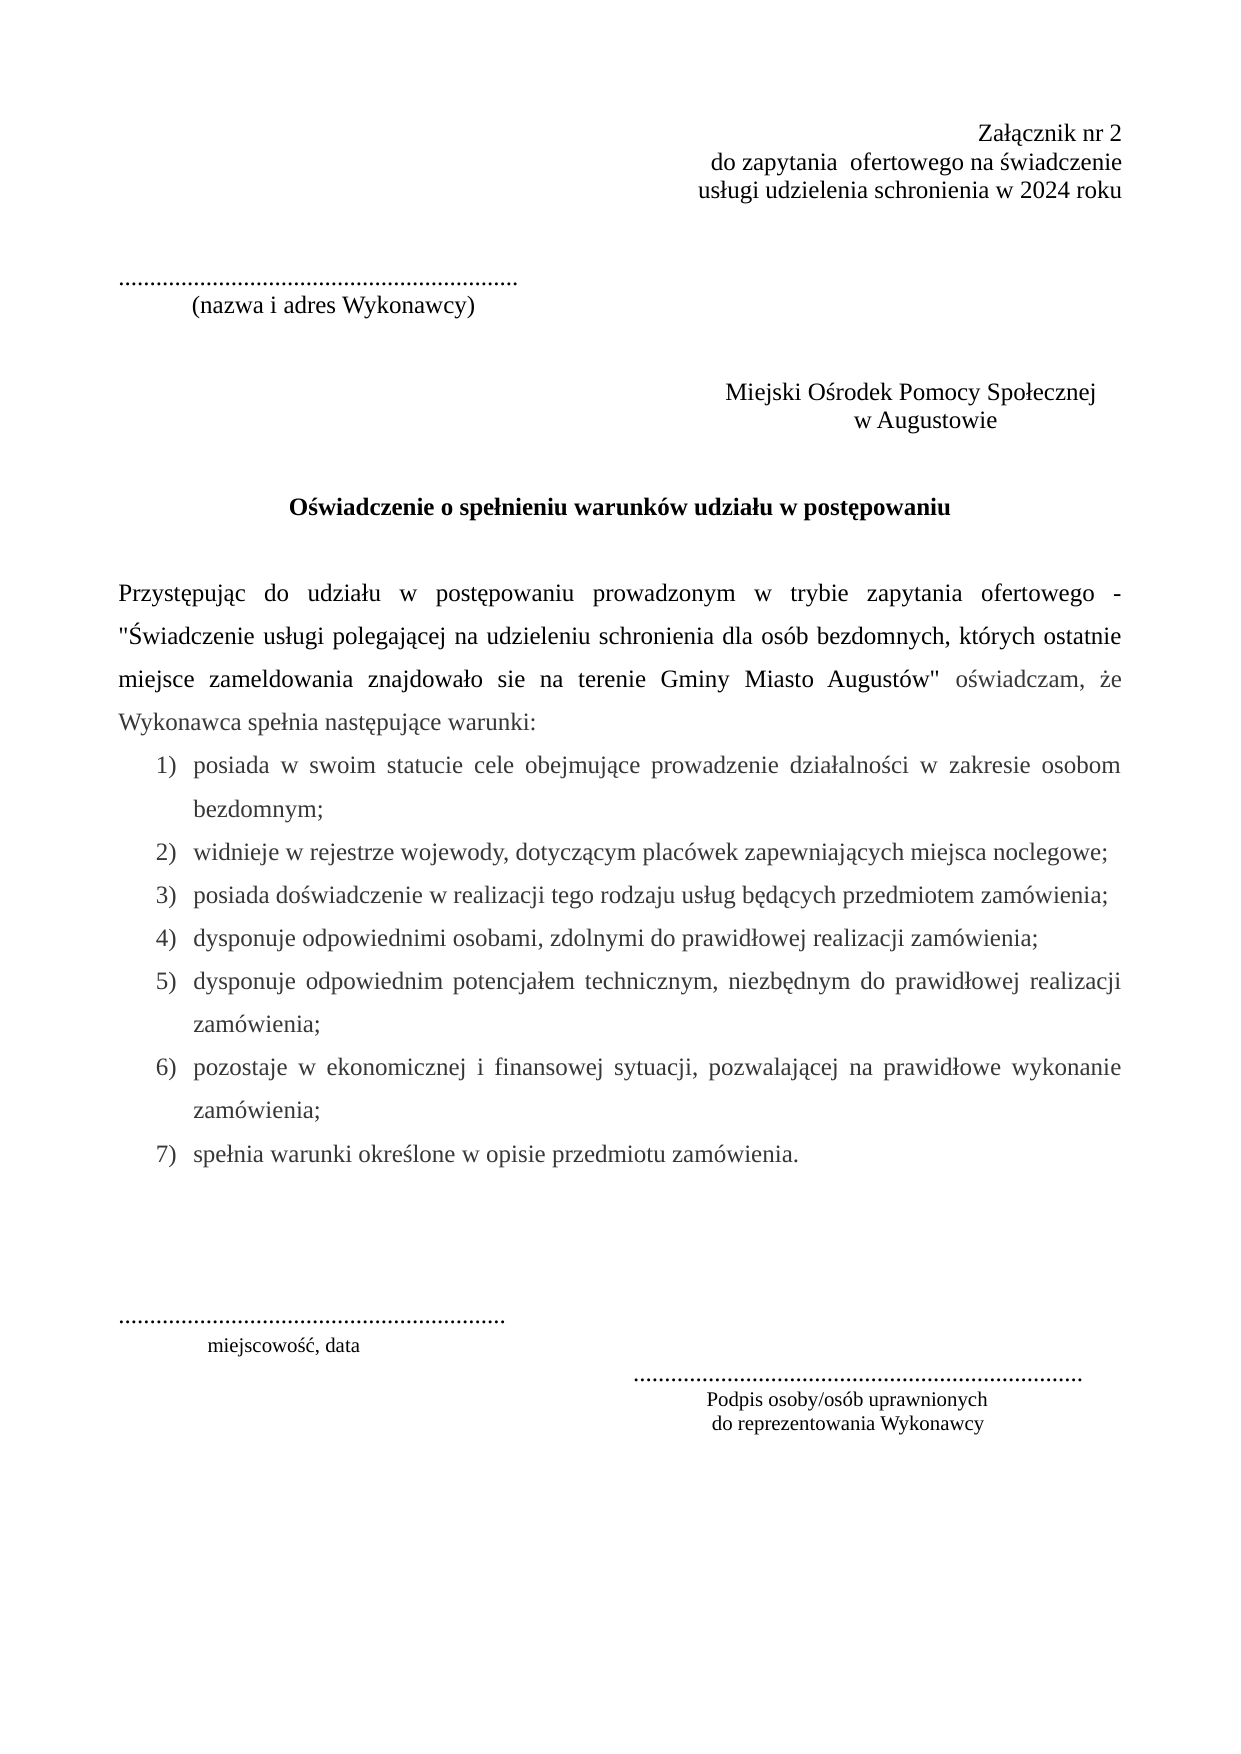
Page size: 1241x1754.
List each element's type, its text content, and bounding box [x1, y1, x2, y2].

text ................................................................ [118, 262, 1122, 291]
text ........................................................................ [118, 1358, 1122, 1387]
text (nazwa i adres Wykonawcy) [118, 291, 1122, 319]
text Załącznik nr 2 [118, 118, 1122, 147]
text do zapytania ofertowego na świadczenie [118, 147, 1122, 176]
list widnieje w rejestrze wojewody, dotyczącym placówek zapewniających miejsca noclegowe; [156, 837, 1122, 866]
list pozostaje w ekonomicznej i finansowej sytuacji, pozwalającej na prawidłowe wykonanie zamówienia; [156, 1052, 1122, 1124]
list dysponuje odpowiednimi osobami, zdolnymi do prawidłowej realizacji zamówienia; [156, 923, 1122, 952]
text Oświadczenie o spełnieniu warunków udziału w postępowaniu [118, 492, 1122, 521]
text w Augustowie [118, 406, 1122, 434]
list dysponuje odpowiednim potencjałem technicznym, niezbędnym do prawidłowej realizacji zamówienia; [156, 966, 1122, 1038]
text Podpis osoby/osób uprawnionych [118, 1387, 1122, 1411]
list posiada w swoim statucie cele obejmujące prowadzenie działalności w zakresie osobom bezdomnym; [156, 751, 1122, 822]
list posiada doświadczenie w realizacji tego rodzaju usług będących przedmiotem zamówienia; [156, 880, 1122, 909]
list spełnia warunki określone w opisie przedmiotu zamówienia. [156, 1139, 1122, 1167]
text Przystępując do udziału w postępowaniu prowadzonym w trybie zapytania ofertowego - "Świadczenie usługi polegającej na udzieleniu schronienia dla osób bezdomnych, których ostatnie miejsce zameldowania znajdowało sie na terenie Gminy Miasto Augustów" oświadczam, że Wykonawca spełnia następujące warunki: [118, 578, 1122, 736]
text Miejski Ośrodek Pomocy Społecznej [118, 377, 1122, 406]
text do reprezentowania Wykonawcy [118, 1411, 1122, 1435]
text miejscowość, data [118, 1329, 1122, 1358]
text usługi udzielenia schronienia w 2024 roku [118, 176, 1122, 204]
text .............................................................. [118, 1300, 1122, 1329]
